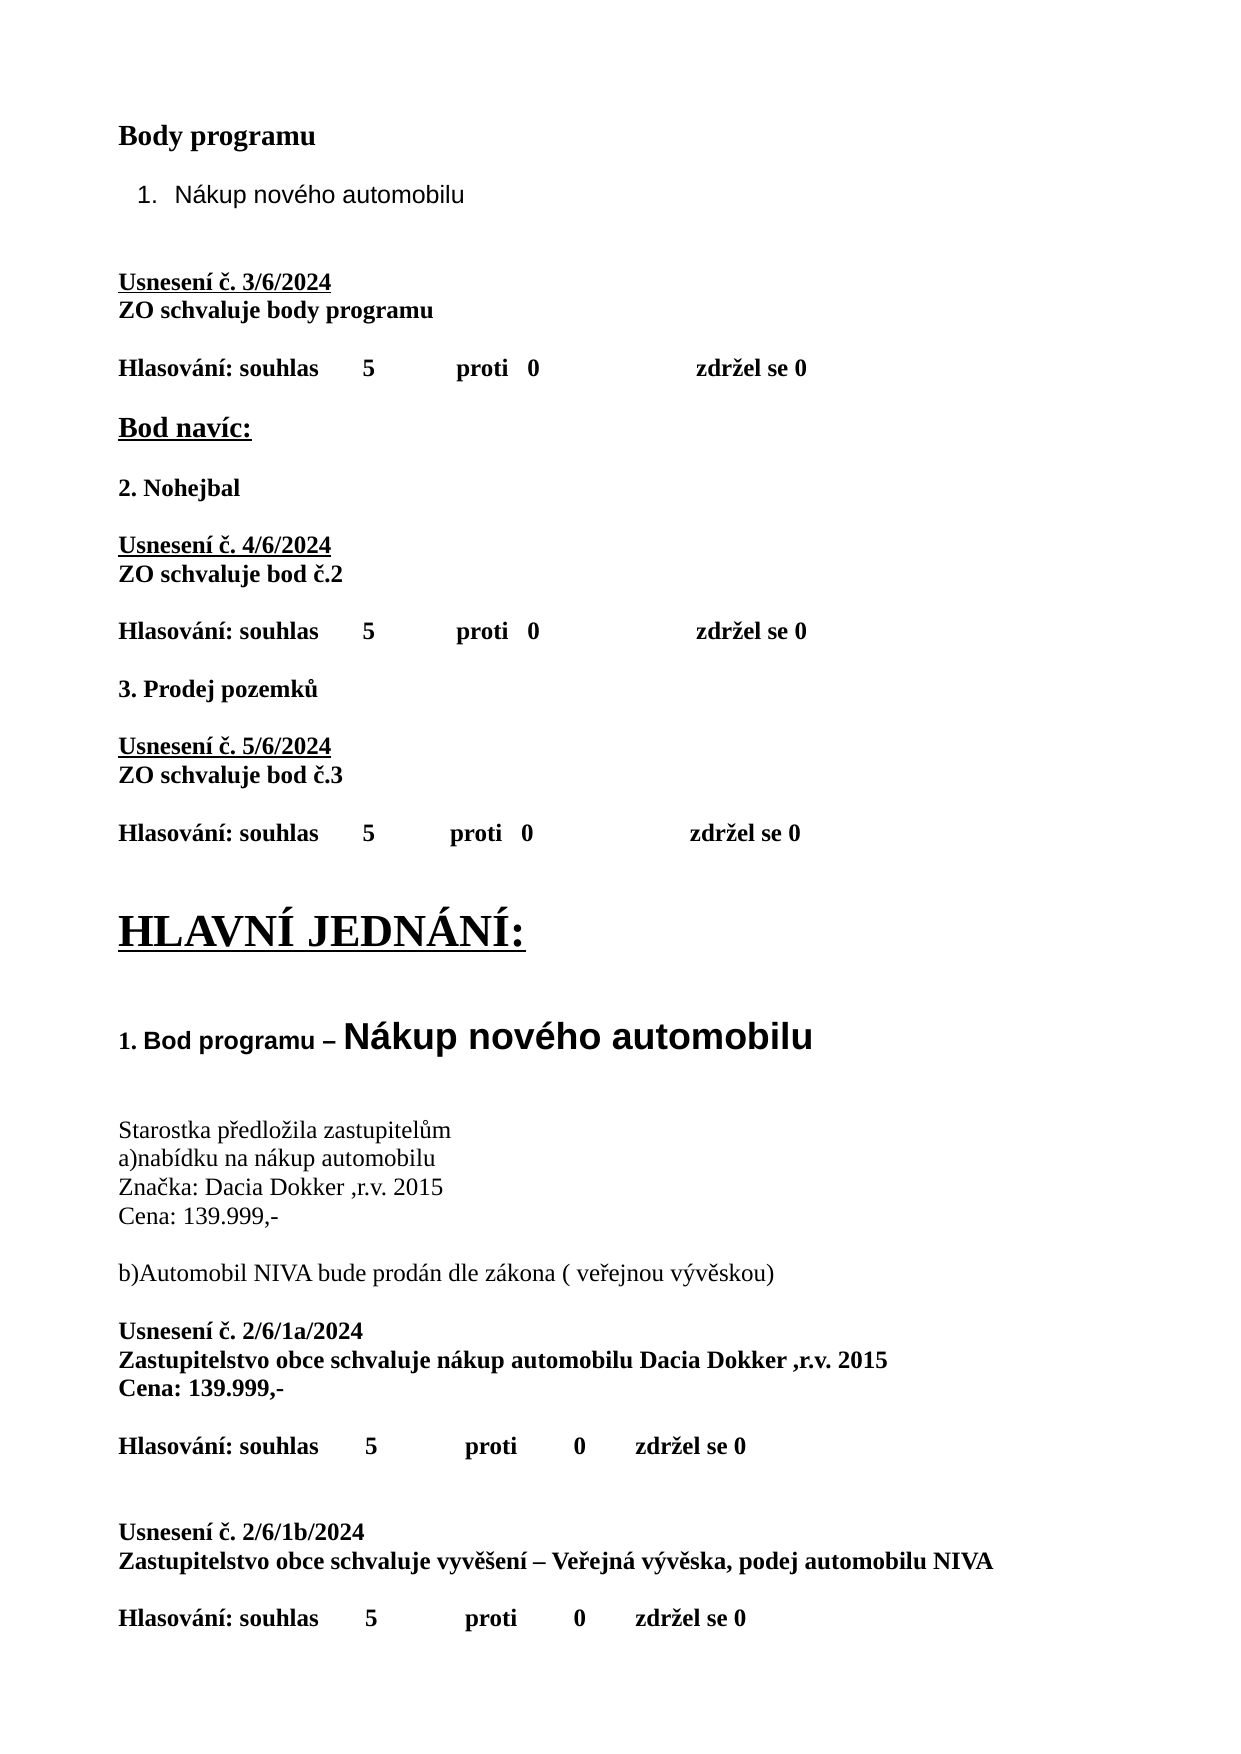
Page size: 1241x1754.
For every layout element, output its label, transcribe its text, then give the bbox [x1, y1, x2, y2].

text Usnesení č. 2/6/1a/2024 [118, 1316, 1122, 1345]
text Zastupitelstvo obce schvaluje vyvěšení – Veřejná vývěska, podej automobilu NIVA [118, 1546, 1122, 1575]
text Hlasování: souhlas 5 proti 0 zdržel se 0 [118, 1603, 1122, 1632]
text Hlasování: souhlas 5 proti 0 zdržel se 0 [118, 818, 1122, 846]
text ZO schvaluje bod č.2 [118, 559, 1122, 588]
text Usnesení č. 4/6/2024 [118, 530, 1122, 559]
list Nákup nového automobilu [137, 180, 1122, 209]
text Značka: Dacia Dokker ,r.v. 2015 [118, 1172, 1122, 1201]
text Starostka předložila zastupitelům [118, 1115, 1122, 1143]
text Hlasování: souhlas 5 proti 0 zdržel se 0 [118, 616, 1122, 645]
text 3. Prodej pozemků [118, 674, 1122, 703]
text Cena: 139.999,- [118, 1373, 1122, 1402]
text Usnesení č. 2/6/1b/2024 [118, 1517, 1122, 1546]
text Bod navíc: [118, 410, 1122, 444]
text ZO schvaluje bod č.3 [118, 760, 1122, 789]
text Hlasování: souhlas 5 proti 0 zdržel se 0 [118, 1431, 1122, 1460]
text 1. Bod programu – Nákup nového automobilu [118, 1014, 1122, 1057]
text b)Automobil NIVA bude prodán dle zákona ( veřejnou vývěskou) [118, 1258, 1122, 1287]
text 2. Nohejbal [118, 473, 1122, 501]
text Zastupitelstvo obce schvaluje nákup automobilu Dacia Dokker ,r.v. 2015 [118, 1345, 1122, 1373]
text Usnesení č. 3/6/2024 [118, 267, 1122, 295]
text Usnesení č. 5/6/2024 [118, 731, 1122, 760]
text HLAVNÍ JEDNÁNÍ: [118, 904, 1122, 957]
text Hlasování: souhlas 5 proti 0 zdržel se 0 [118, 353, 1122, 382]
text Body programu [118, 118, 1122, 152]
text Cena: 139.999,- [118, 1201, 1122, 1230]
text a)nabídku na nákup automobilu [118, 1143, 1122, 1172]
text ZO schvaluje body programu [118, 295, 1122, 324]
